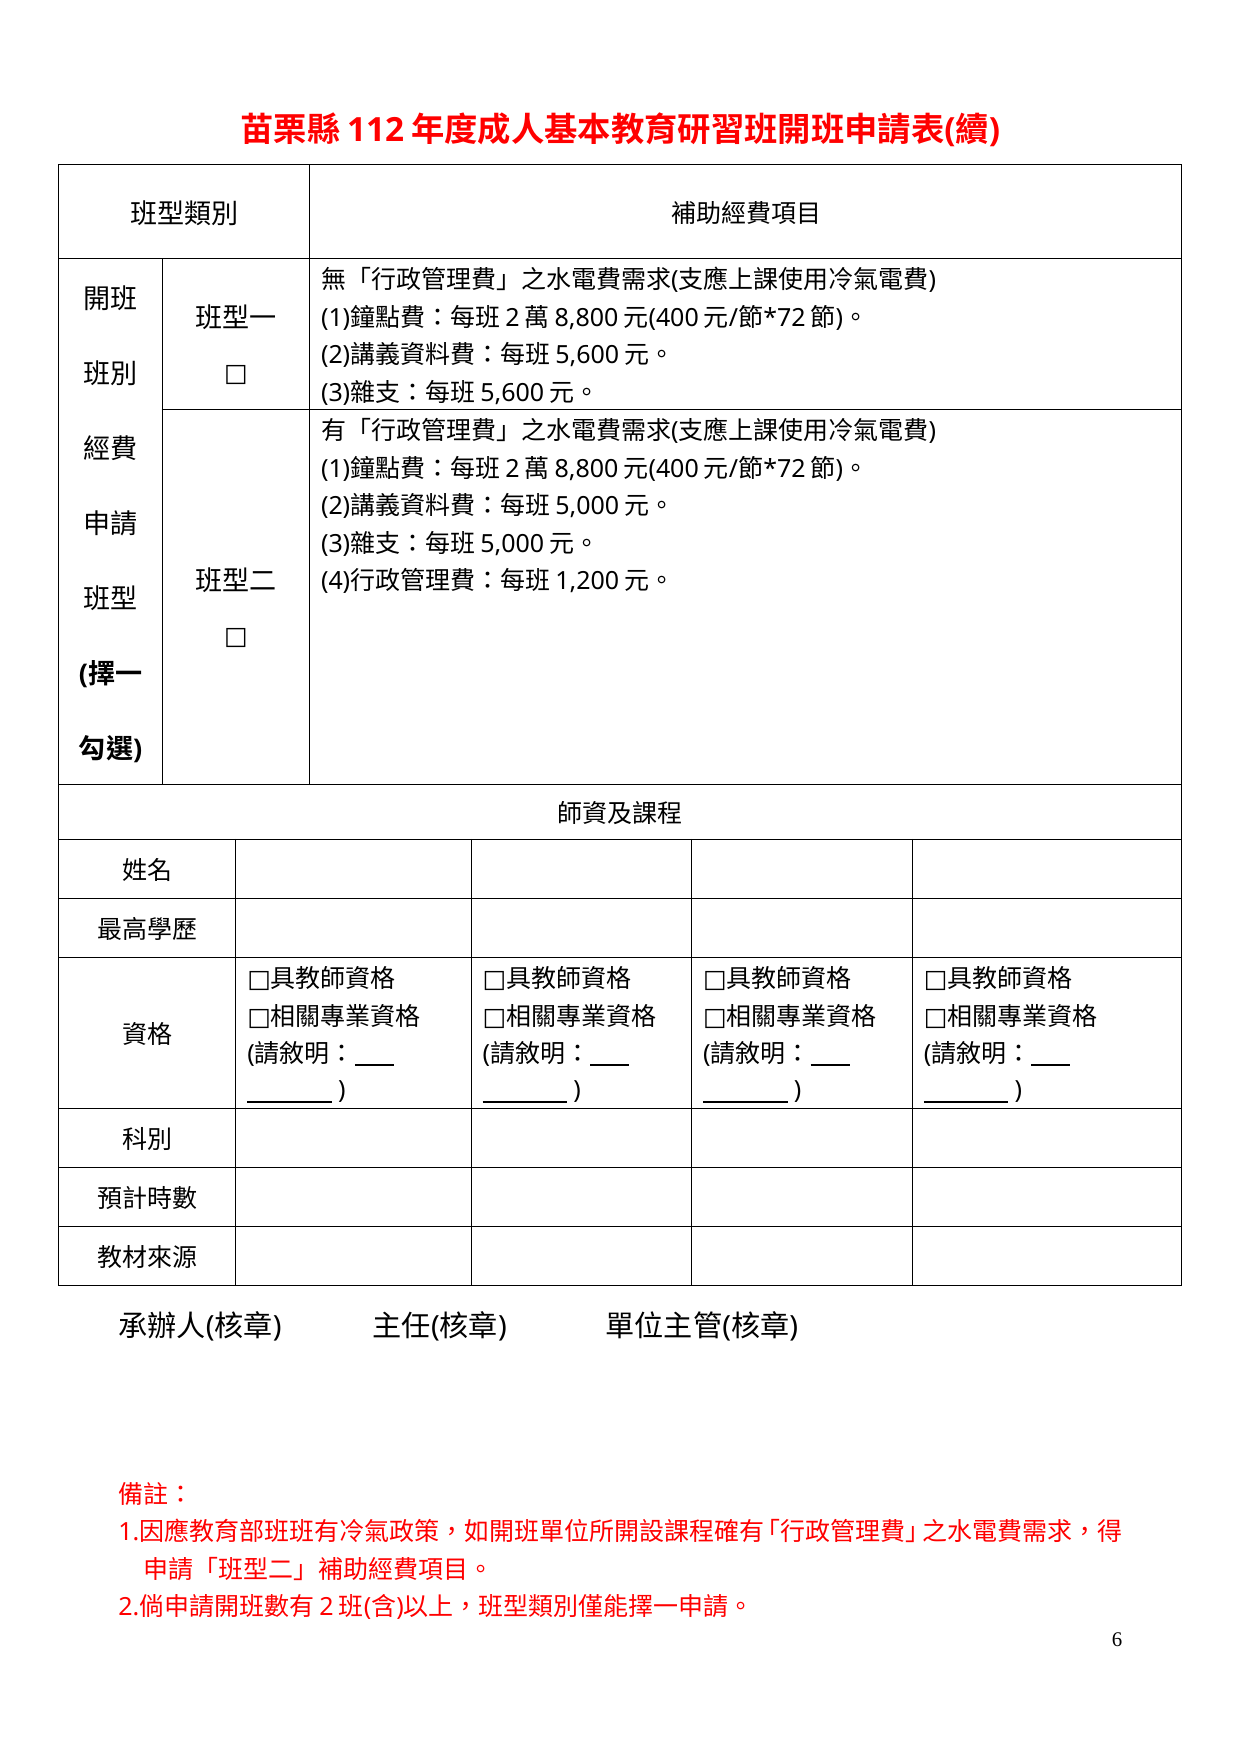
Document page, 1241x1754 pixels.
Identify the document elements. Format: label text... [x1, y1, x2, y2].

table_cell 班型一 □ [163, 259, 309, 409]
table_cell □具教師資格 □相關專業資格 (請敘明： ) [692, 958, 912, 1108]
table_cell 最高學歷 [59, 899, 235, 957]
table_cell [472, 899, 691, 957]
table_cell □具教師資格 □相關專業資格 (請敘明： ) [236, 958, 471, 1108]
table_cell 班型二 □ [163, 410, 309, 784]
table_cell [692, 1227, 912, 1285]
table_cell 開班班別經費申請班型 (擇一勾選) [59, 259, 162, 784]
table_cell 預計時數 [59, 1168, 235, 1226]
table_cell 有「行政管理費」之水電費需求(支應上課使用冷氣電費) (1)鐘點費：每班2萬8,800元(400元/節*72節)。 (2)講義資料費：每班5,000元。 (3)雜支：每班5,000元。 (4)行政管理費：每班1,200元。 [310, 410, 1181, 784]
text 1.因應教育部班班有冷氣政策，如開班單位所開設課程確有「行政管理費」之水電費需求，得申請「班型二」補助經費項目。 [118, 1511, 1122, 1586]
table_cell [913, 1168, 1181, 1226]
table_header 補助經費項目 [310, 165, 1181, 258]
text 備註： [118, 1473, 1122, 1511]
table_cell [472, 840, 691, 898]
table_cell [472, 1227, 691, 1285]
table_cell [692, 899, 912, 957]
table_cell 教材來源 [59, 1227, 235, 1285]
table_cell [236, 899, 471, 957]
table_cell [692, 840, 912, 898]
table_cell 資格 [59, 958, 235, 1108]
table_header 班型類別 [59, 165, 309, 258]
table_cell [236, 1227, 471, 1285]
table_cell 科別 [59, 1109, 235, 1167]
table_cell [692, 1109, 912, 1167]
table_cell [913, 1227, 1181, 1285]
table_cell [913, 840, 1181, 898]
table_cell [236, 1109, 471, 1167]
table_cell □具教師資格 □相關專業資格 (請敘明： ) [472, 958, 691, 1108]
table_cell 師資及課程 [59, 785, 1181, 839]
text 承辦人(核章) 主任(核章) 單位主管(核章) [118, 1286, 1122, 1361]
text 苗栗縣112年度成人基本教育研習班開班申請表(續) [118, 89, 1122, 164]
table_cell [236, 840, 471, 898]
table_cell [913, 899, 1181, 957]
table_cell □具教師資格 □相關專業資格 (請敘明： ) [913, 958, 1181, 1108]
table_cell [692, 1168, 912, 1226]
table_cell 無「行政管理費」之水電費需求(支應上課使用冷氣電費) (1)鐘點費：每班2萬8,800元(400元/節*72節)。 (2)講義資料費：每班5,600元。 (3)雜支：每班5,600元。 [310, 259, 1181, 409]
table_cell [472, 1168, 691, 1226]
table_cell [472, 1109, 691, 1167]
table_cell [913, 1109, 1181, 1167]
table_cell 姓名 [59, 840, 235, 898]
text 2.倘申請開班數有2班(含)以上，班型類別僅能擇一申請。 [118, 1586, 1122, 1623]
table_cell [236, 1168, 471, 1226]
